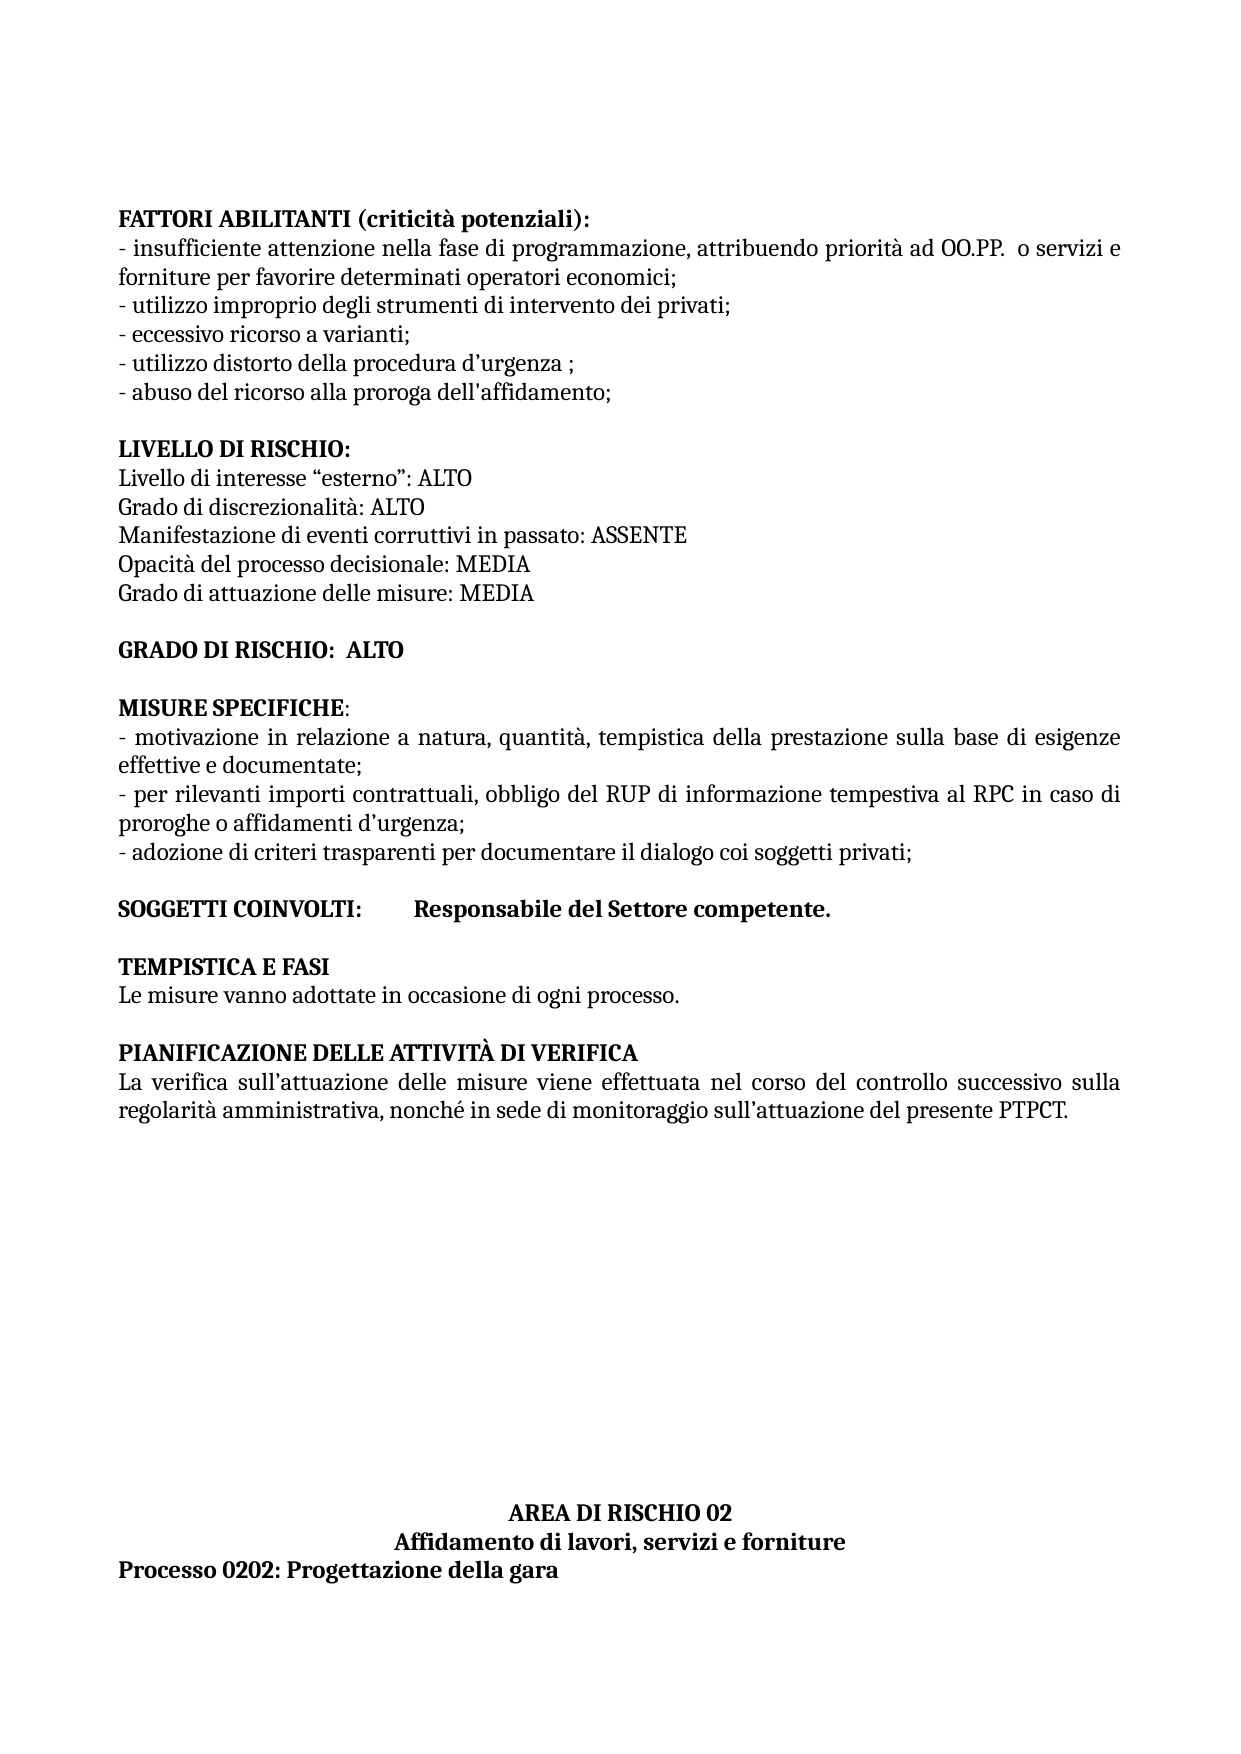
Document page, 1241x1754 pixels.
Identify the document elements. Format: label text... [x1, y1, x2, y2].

text Processo 0202: Progettazione della gara [118, 1556, 1122, 1585]
text PIANIFICAZIONE DELLE ATTIVITÀ DI VERIFICA [118, 1039, 1122, 1068]
text - eccessivo ricorso a varianti; [118, 320, 1122, 349]
text - per rilevanti importi contrattuali, obbligo del RUP di informazione tempestiva al RPC in caso di proroghe o affidamenti d’urgenza; [118, 780, 1122, 838]
text - adozione di criteri trasparenti per documentare il dialogo coi soggetti privati; [118, 838, 1122, 866]
text FATTORI ABILITANTI (criticità potenziali): [118, 205, 1122, 234]
text Opacità del processo decisionale: MEDIA [118, 550, 1122, 579]
text TEMPISTICA E FASI [118, 953, 1122, 981]
text Manifestazione di eventi corruttivi in passato: ASSENTE [118, 521, 1122, 550]
text Affidamento di lavori, servizi e forniture [118, 1528, 1122, 1556]
text SOGGETTI COINVOLTI: Responsabile del Settore competente. [118, 895, 1122, 924]
text Livello di interesse “esterno”: ALTO [118, 464, 1122, 493]
text AREA DI RISCHIO 02 [118, 1499, 1122, 1528]
text LIVELLO DI RISCHIO: [118, 435, 1122, 464]
text - abuso del ricorso alla proroga dell'affidamento; [118, 378, 1122, 406]
text Grado di discrezionalità: ALTO [118, 493, 1122, 521]
text MISURE SPECIFICHE: [118, 694, 1122, 723]
text - insufficiente attenzione nella fase di programmazione, attribuendo priorità ad OO.PP. o servizi e forniture per favorire determinati operatori economici; [118, 234, 1122, 291]
text Grado di attuazione delle misure: MEDIA [118, 579, 1122, 608]
text La verifica sull’attuazione delle misure viene effettuata nel corso del controllo successivo sulla regolarità amministrativa, nonché in sede di monitoraggio sull’attuazione del presente PTPCT. [118, 1068, 1122, 1125]
text - motivazione in relazione a natura, quantità, tempistica della prestazione sulla base di esigenze effettive e documentate; [118, 723, 1122, 780]
text - utilizzo distorto della procedura d’urgenza ; [118, 349, 1122, 378]
text GRADO DI RISCHIO: ALTO [118, 636, 1122, 665]
text - utilizzo improprio degli strumenti di intervento dei privati; [118, 291, 1122, 320]
text Le misure vanno adottate in occasione di ogni processo. [118, 981, 1122, 1010]
